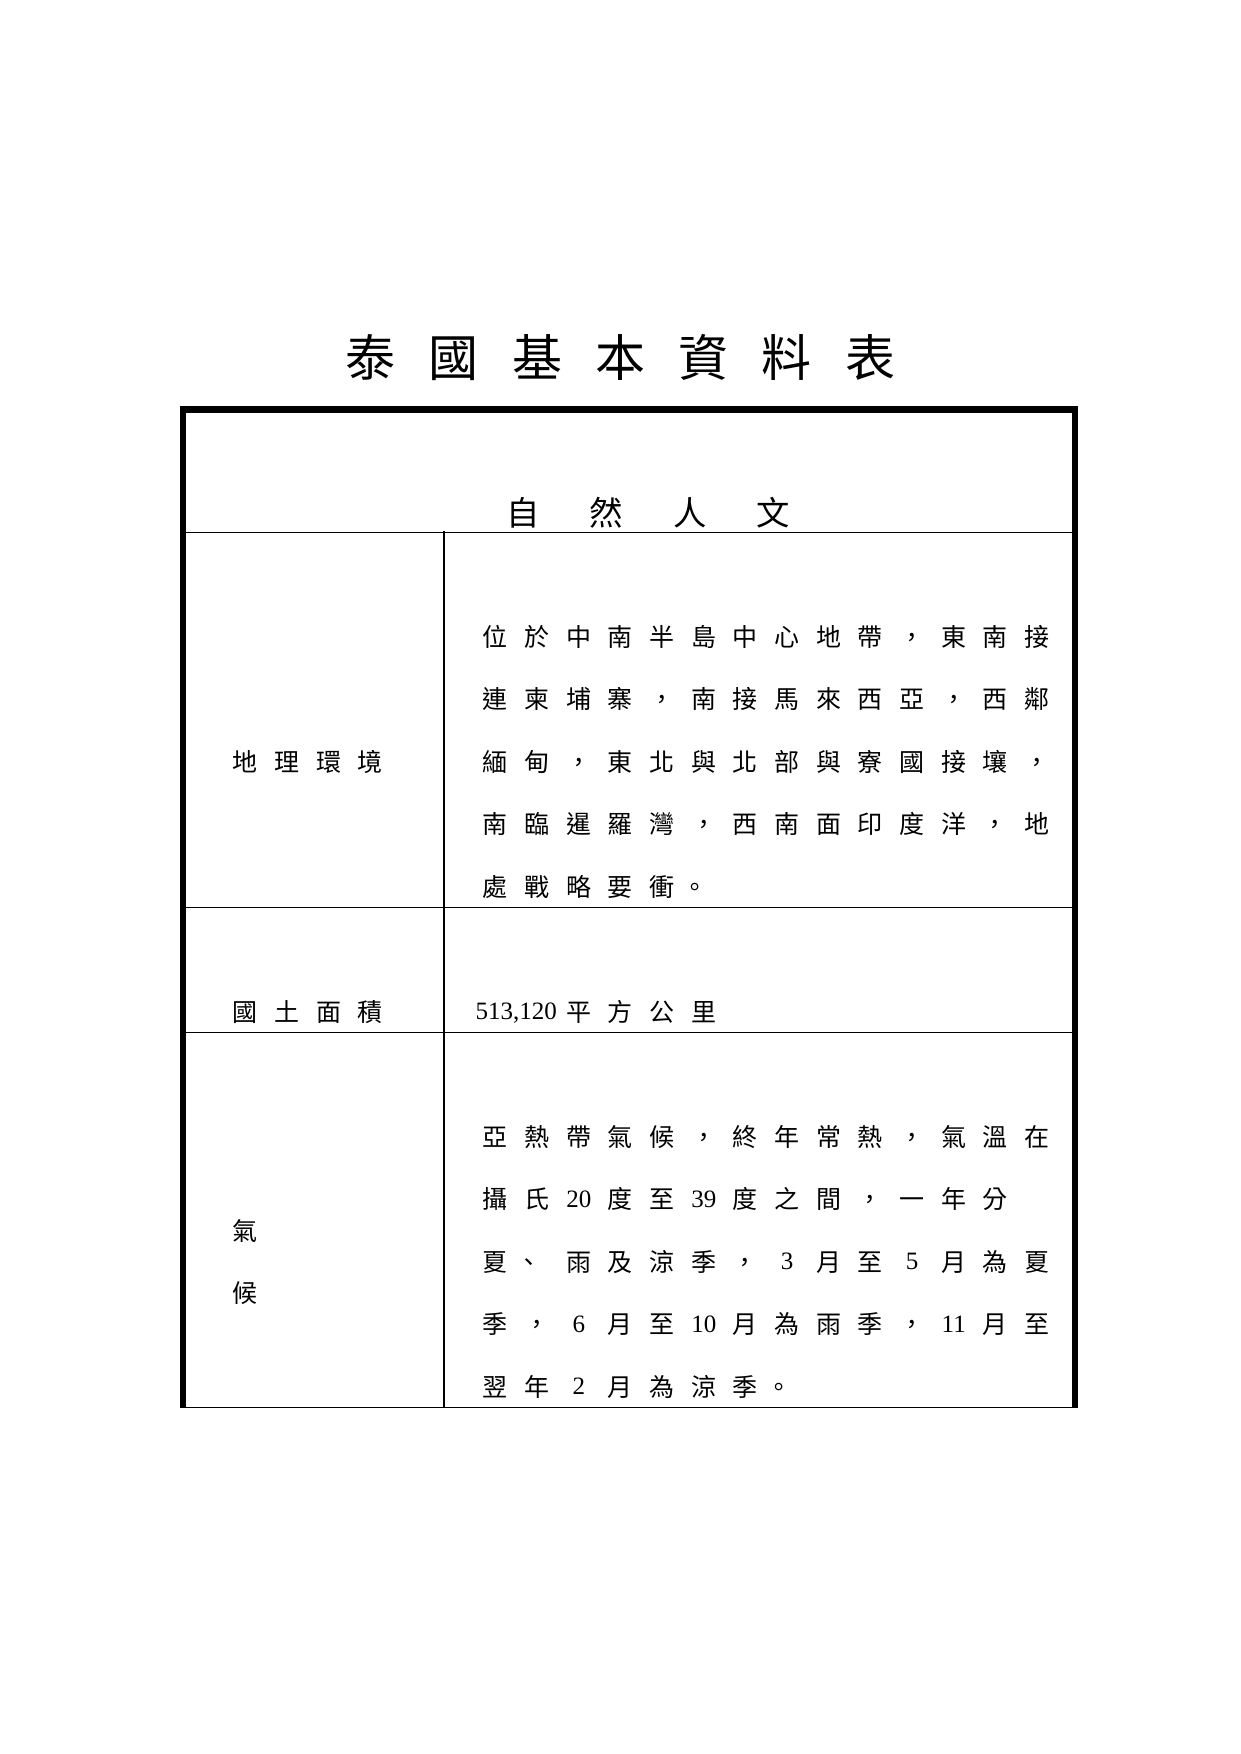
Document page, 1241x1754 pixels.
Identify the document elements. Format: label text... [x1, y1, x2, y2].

table_cell 位於中南半島中心地帶，東南接連柬埔寨，南接馬來西亞，西鄰緬甸，東北與北部與寮國接壤，南臨暹羅灣，西南面印度洋，地處戰略要衝。 [445, 533, 1072, 906]
table_cell 氣 候 [186, 1033, 443, 1406]
table_cell 513,120平方公里 [445, 908, 1072, 1031]
table_header 自 然 人 文 [186, 413, 1072, 531]
table_cell 國土面積 [186, 908, 443, 1031]
table_cell 亞熱帶氣候，終年常熱，氣溫在攝氏20度至39度之間，一年分夏、雨及涼季，3月至5月為夏季，6月至10月為雨季，11月至翌年2月為涼季。 [445, 1033, 1072, 1406]
text 泰國基本資料表 [183, 281, 1058, 406]
table_cell 地理環境 [186, 533, 443, 906]
